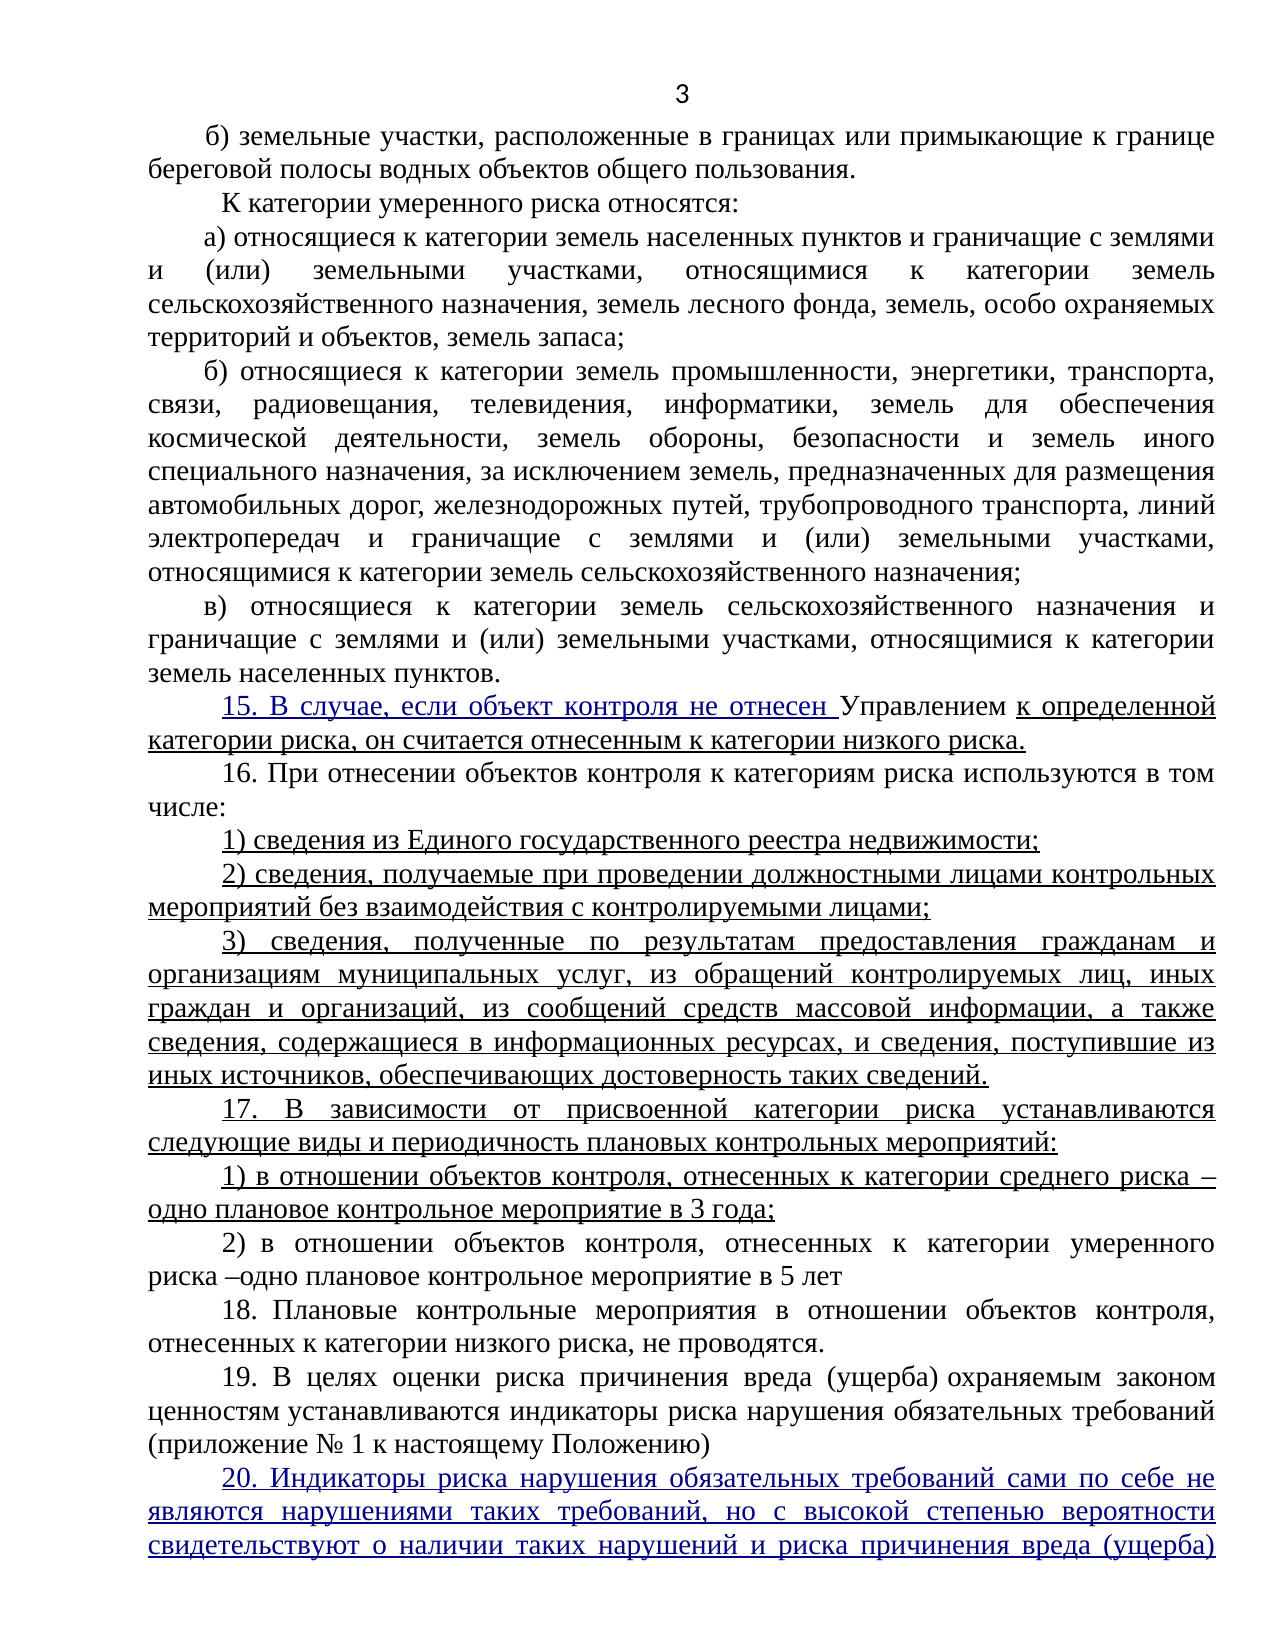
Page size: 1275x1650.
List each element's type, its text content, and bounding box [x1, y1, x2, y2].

text 20. Индикаторы риска нарушения обязательных требований сами по себе не являются нарушениями таких требований, но с высокой степенью вероятности [148, 1460, 1216, 1522]
text свидетельствуют о наличии таких нарушений и риска причинения вреда (ущерба) [148, 1524, 1216, 1556]
text иных источников, обеспечивающих достоверность таких сведений. [148, 1054, 1216, 1091]
text К категории умеренного риска относятся: [148, 185, 1216, 219]
text 18. Плановые контрольные мероприятия в отношении объектов контроля, отнесенных к категории низкого риска, не проводятся. [148, 1292, 1216, 1359]
text 17. В зависимости от присвоенной категории риска устанавливаются следующие виды и периодичность плановых контрольных мероприятий: [148, 1091, 1216, 1158]
text 1) сведения из Единого государственного реестра недвижимости; [148, 822, 1216, 856]
text б) земельные участки, расположенные в границах или примыкающие к границе береговой полосы водных объектов общего пользования. [148, 118, 1216, 185]
text 16. При отнесении объектов контроля к категориям риска используются в том числе: [148, 755, 1216, 822]
text 1) в отношении объектов контроля, отнесенных к категории среднего риска –одно плановое контрольное мероприятие в 3 года; [148, 1158, 1216, 1225]
text а) относящиеся к категории земель населенных пунктов и граничащие с землями и (или) земельными участками, относящимися к категории земель сельскохозяйственного назначения, земель лесного фонда, земель, особо охраняемых территорий и объектов, земель запаса; [148, 219, 1216, 353]
text сведения, содержащиеся в информационных ресурсах, и сведения, поступившие из [148, 1021, 1216, 1053]
text 2) сведения, получаемые при проведении должностными лицами контрольных мероприятий без взаимодействия с контролируемыми лицами; [148, 856, 1216, 923]
text в) относящиеся к категории земель сельскохозяйственного назначения и граничащие с землями и (или) земельными участками, относящимися к категории земель населенных пунктов. [148, 588, 1216, 688]
text 3) сведения, полученные по результатам предоставления гражданам и организациям муниципальных услуг, из обращений контролируемых лиц, иных [148, 923, 1216, 986]
text б) относящиеся к категории земель промышленности, энергетики, транспорта, связи, радиовещания, телевидения, информатики, земель для обеспечения космической деятельности, земель обороны, безопасности и земель иного специального назначения, за исключением земель, предназначенных для размещения автомобильных дорог, железнодорожных путей, трубопроводного транспорта, линий электропередач и граничащие с землями и (или) земельными участками, относящимися к категории земель сельскохозяйственного назначения; [148, 353, 1216, 588]
text граждан и организаций, из сообщений средств массовой информации, а также [148, 987, 1216, 1019]
text 15. В случае, если объект контроля не отнесен Управлением к определенной категории риска, он считается отнесенным к категории низкого риска. [148, 688, 1216, 755]
text 2) в отношении объектов контроля, отнесенных к категории умеренного риска –одно плановое контрольное мероприятие в 5 лет [148, 1225, 1216, 1292]
text 19. В целях оценки риска причинения вреда (ущерба) охраняемым законом ценностям устанавливаются индикаторы риска нарушения обязательных требований (приложение № 1 к настоящему Положению) [148, 1359, 1216, 1460]
